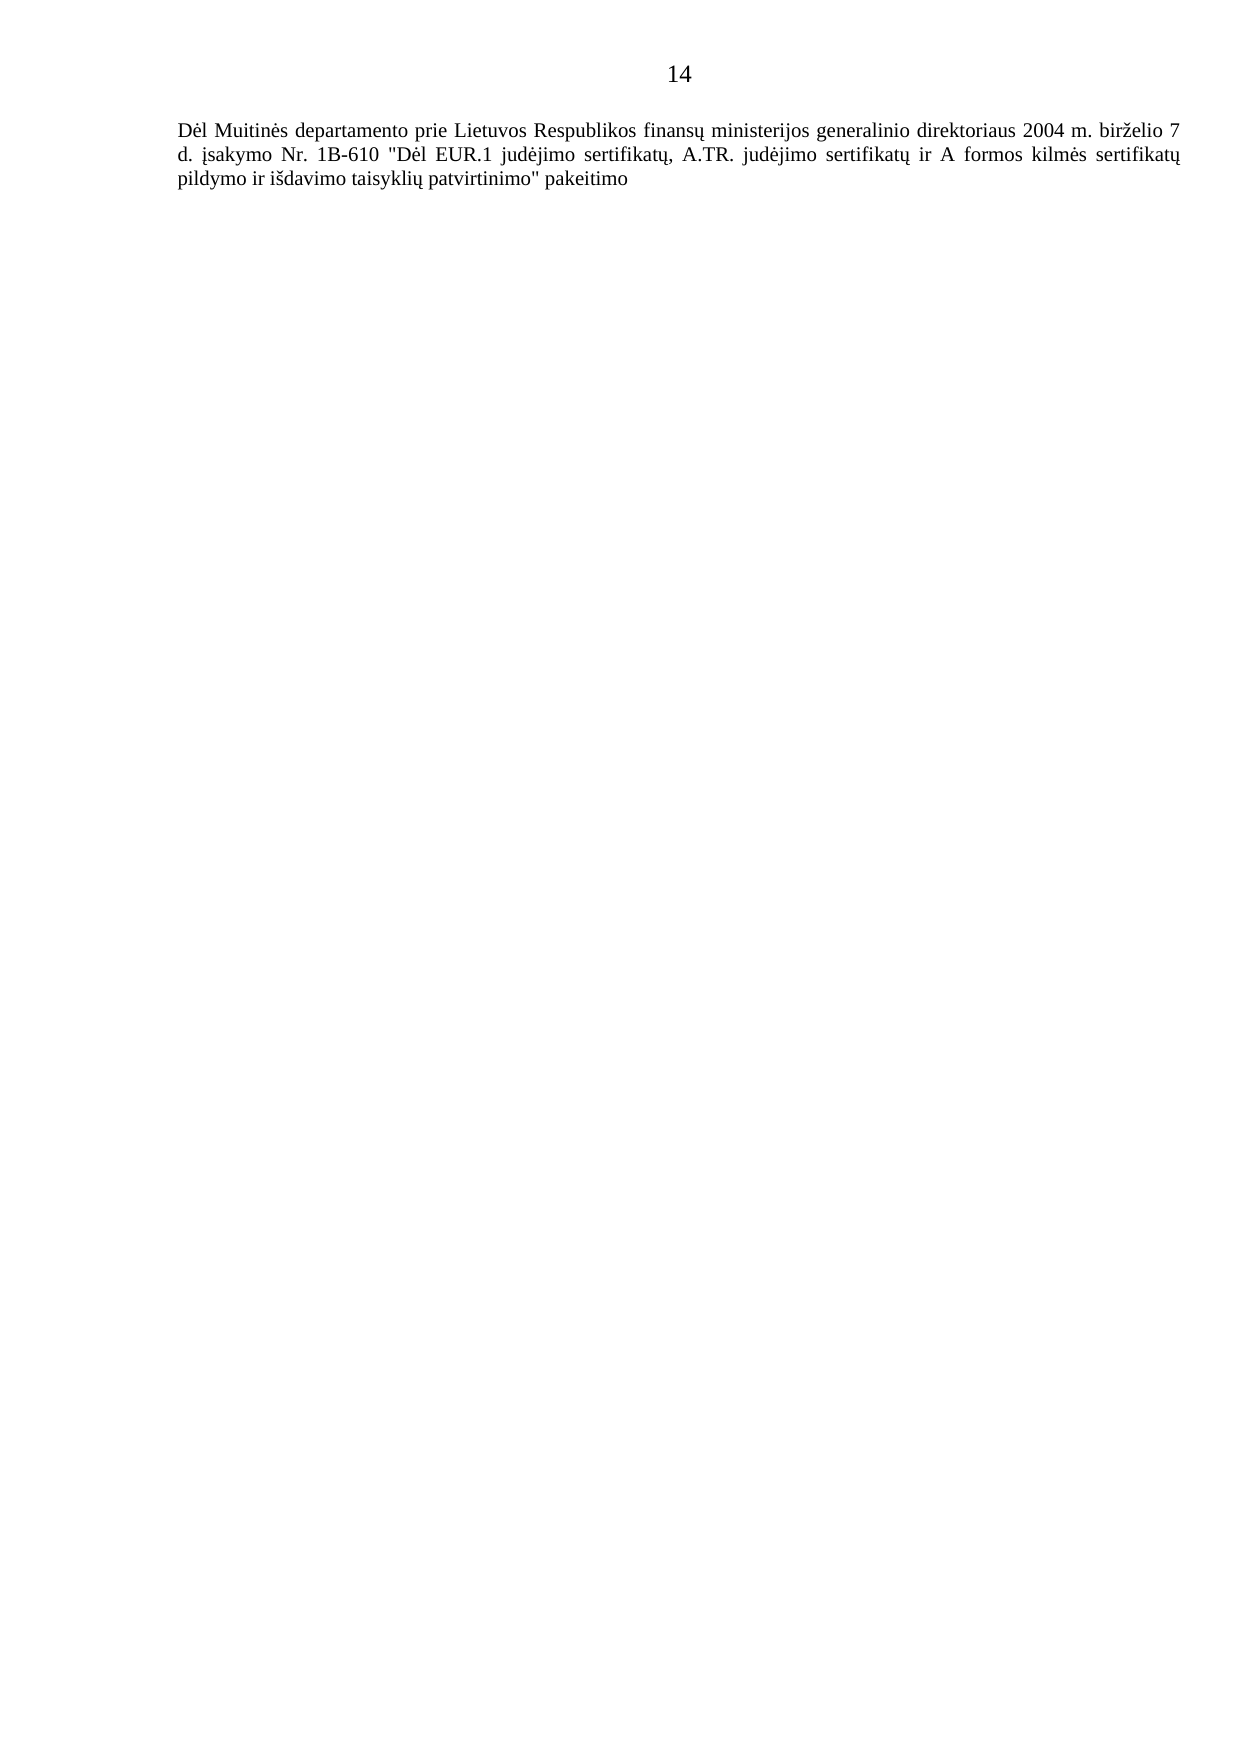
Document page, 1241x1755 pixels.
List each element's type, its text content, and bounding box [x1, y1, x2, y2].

text Dėl Muitinės departamento prie Lietuvos Respublikos finansų ministerijos generalinio direktoriaus 2004 m. birželio 7 d. įsakymo Nr. 1B-610 "Dėl EUR.1 judėjimo sertifikatų, A.TR. judėjimo sertifikatų ir A formos kilmės sertifikatų pildymo ir išdavimo taisyklių patvirtinimo" pakeitimo [177, 118, 1181, 190]
